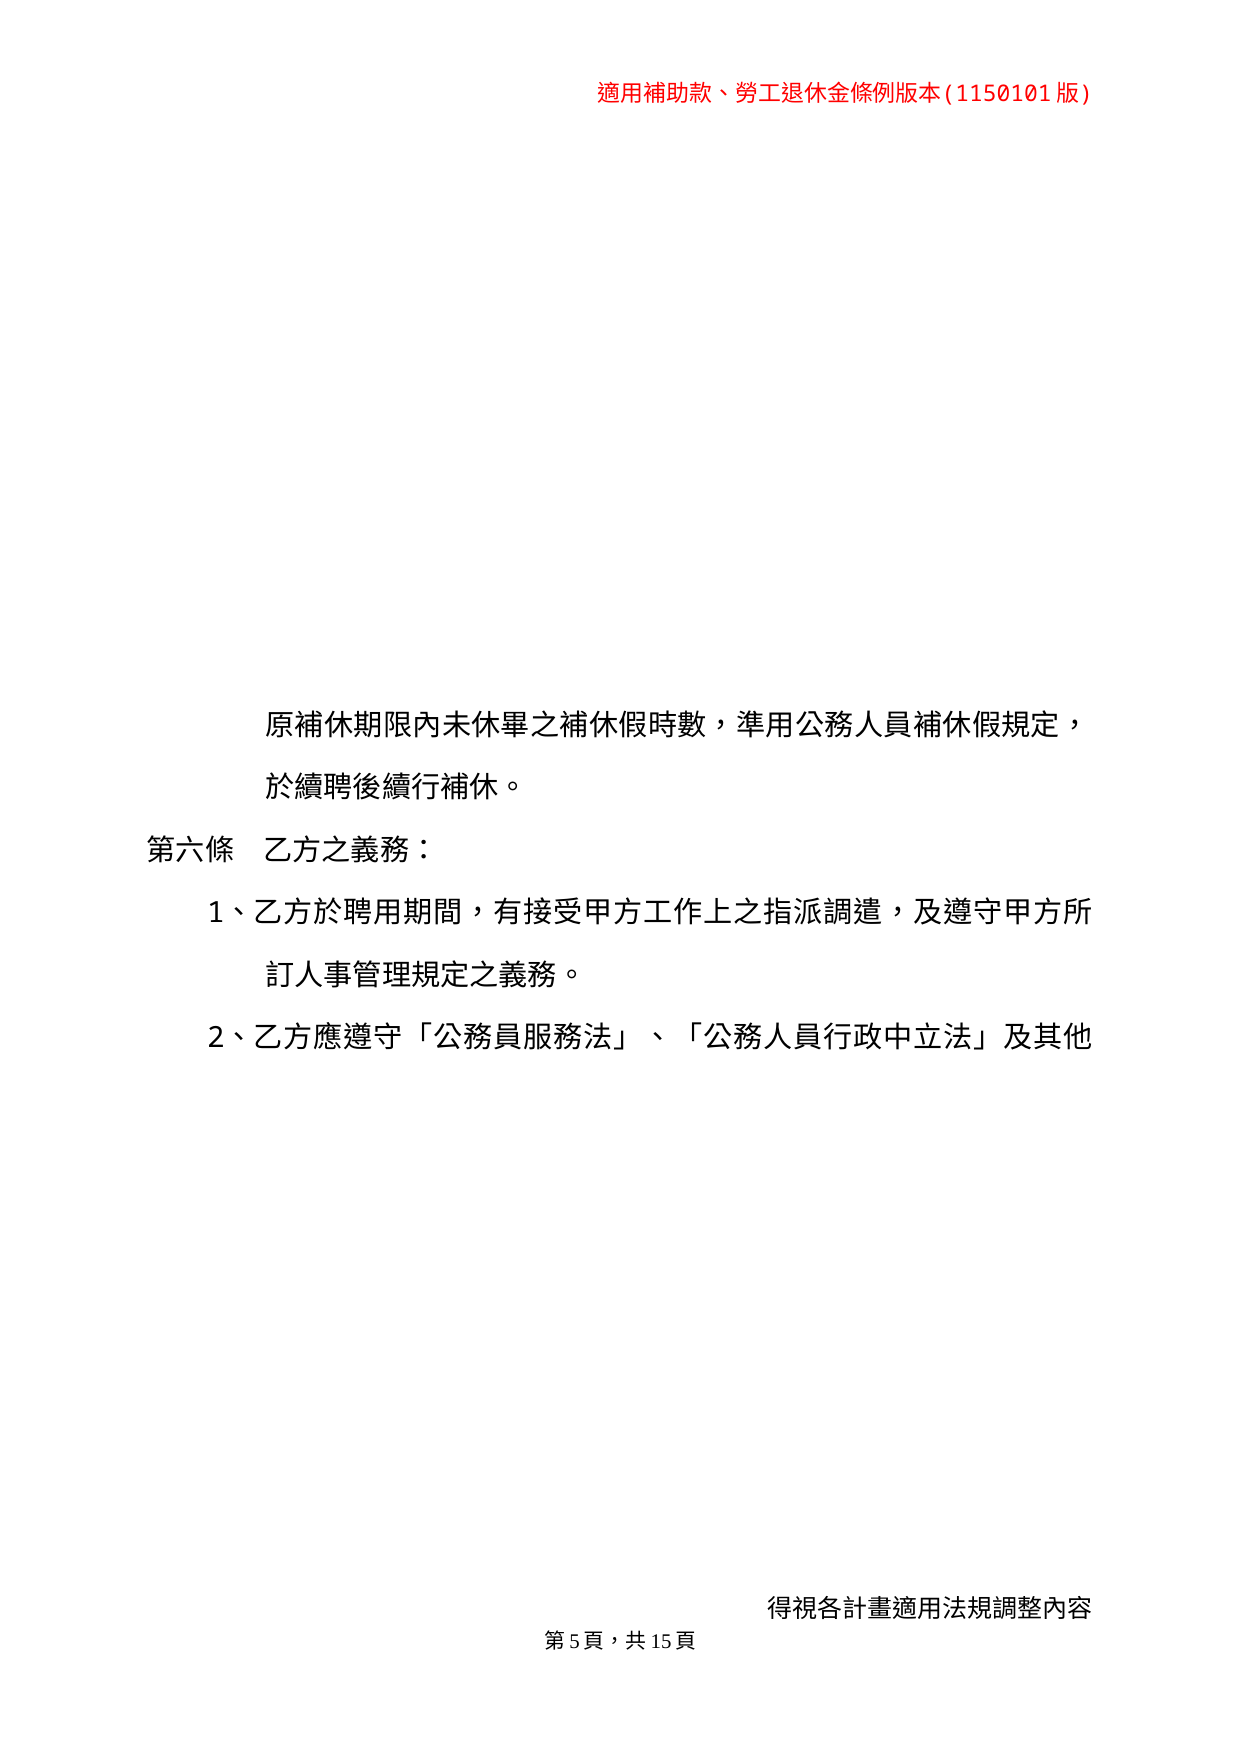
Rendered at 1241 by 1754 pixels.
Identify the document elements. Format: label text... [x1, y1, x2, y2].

list 乙方應遵守「公務員服務法」、「公務人員行政中立法」及其他 [207, 993, 1092, 1056]
text 第六條 乙方之義務： [146, 806, 1092, 868]
text 原補休期限內未休畢之補休假時數，準用公務人員補休假規定，於續聘後續行補休。 [207, 681, 1092, 806]
list 乙方於聘用期間，有接受甲方工作上之指派調遣，及遵守甲方所訂人事管理規定之義務。 [207, 868, 1092, 993]
